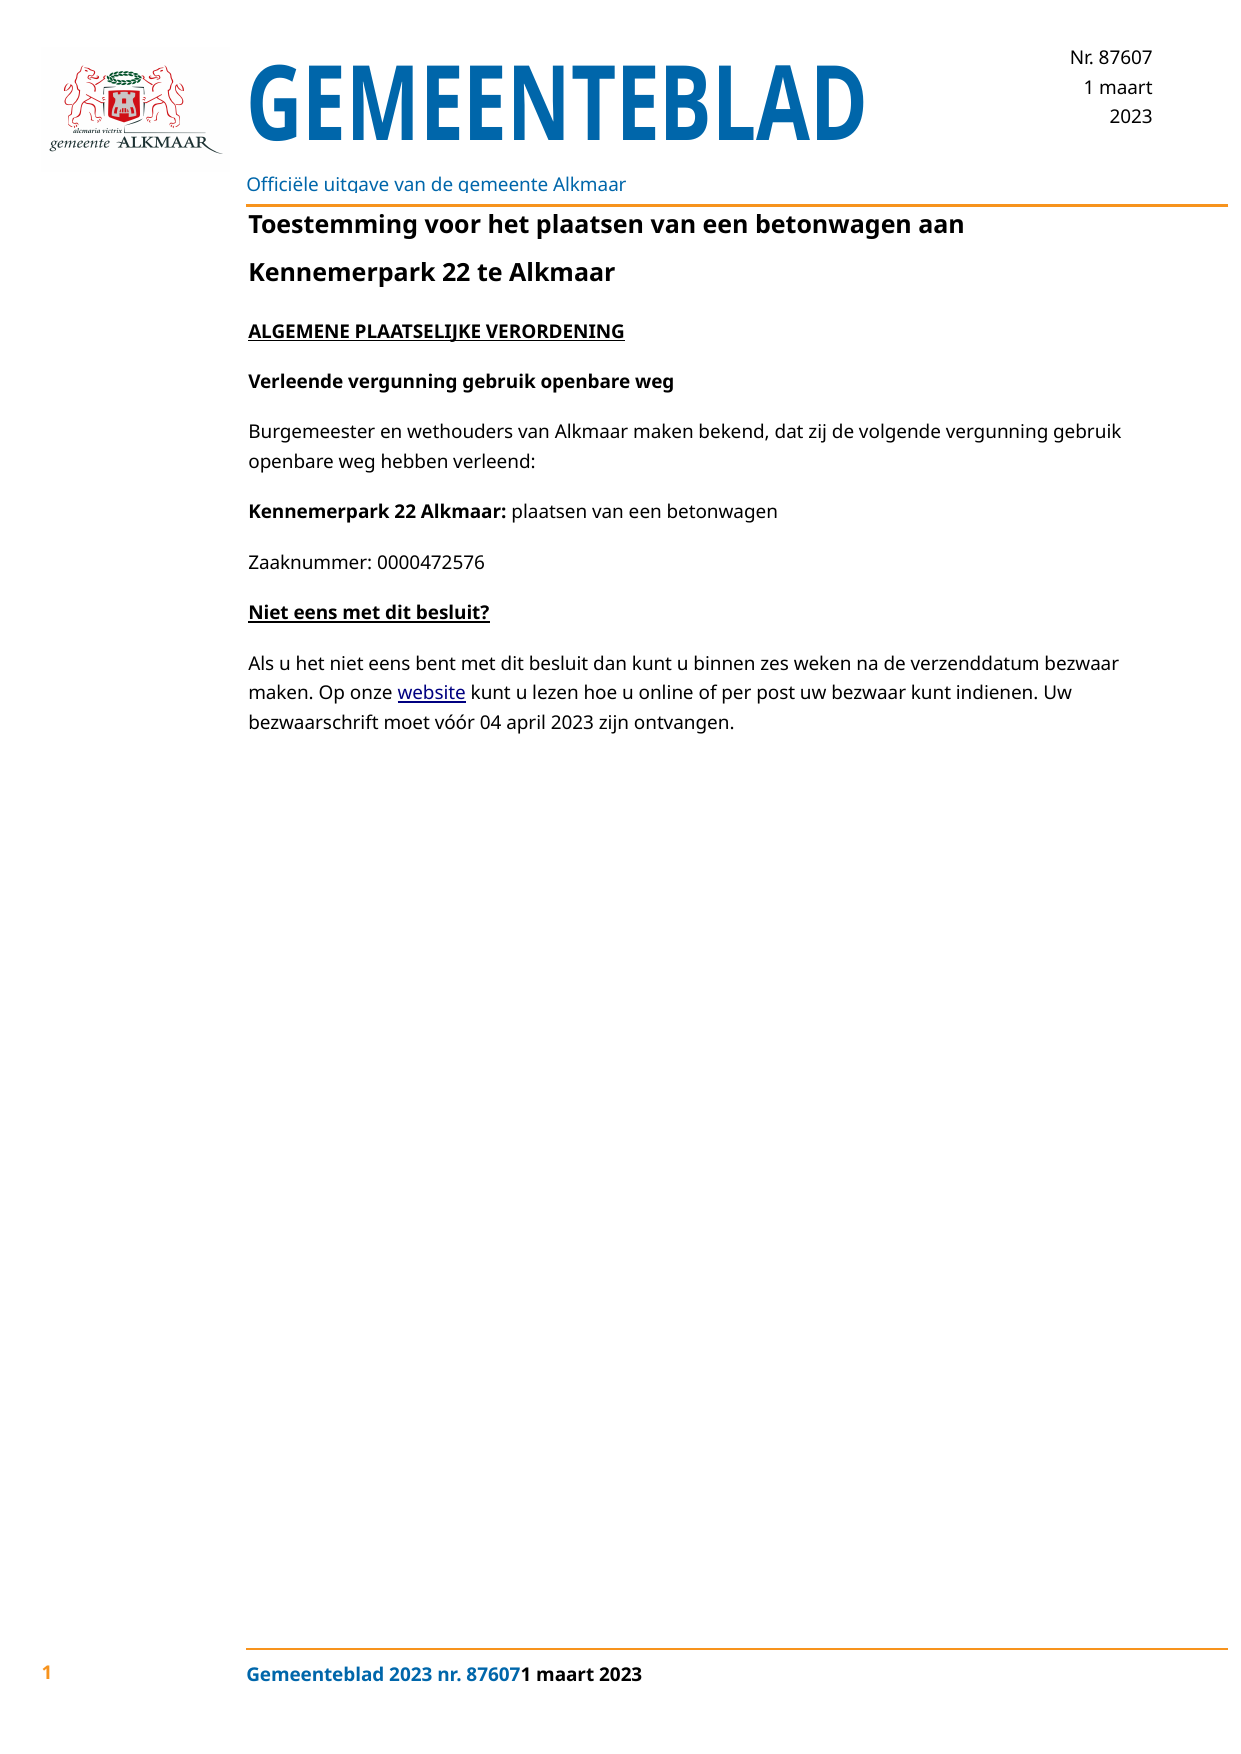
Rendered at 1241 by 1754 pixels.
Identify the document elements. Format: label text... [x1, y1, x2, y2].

text Als u het niet eens bent met dit besluit dan kunt u binnen zes weken na de verzenddatum bezwaar maken. Op onze website kunt u lezen hoe u online of per post uw bezwaar kunt indienen. Uw bezwaarschrift moet vóór 04 april 2023 zijn ontvangen. [248, 650, 1152, 735]
text Niet eens met dit besluit? [248, 599, 1152, 625]
text Toestemming voor het plaatsen van een betonwagen aan Kennemerpark 22 te Alkmaar [248, 207, 1152, 288]
text Verleende vergunning gebruik openbare weg [248, 368, 1152, 394]
text Kennemerpark 22 Alkmaar: plaatsen van een betonwagen [248, 499, 1152, 524]
text ALGEMENE PLAATSELIJKE VERORDENING [248, 318, 1152, 344]
text Zaaknummer: 0000472576 [248, 549, 1152, 575]
picture [41, 47, 231, 172]
text Burgemeester en wethouders van Alkmaar maken bekend, dat zij de volgende vergunning gebruik openbare weg hebben verleend: [248, 419, 1152, 474]
